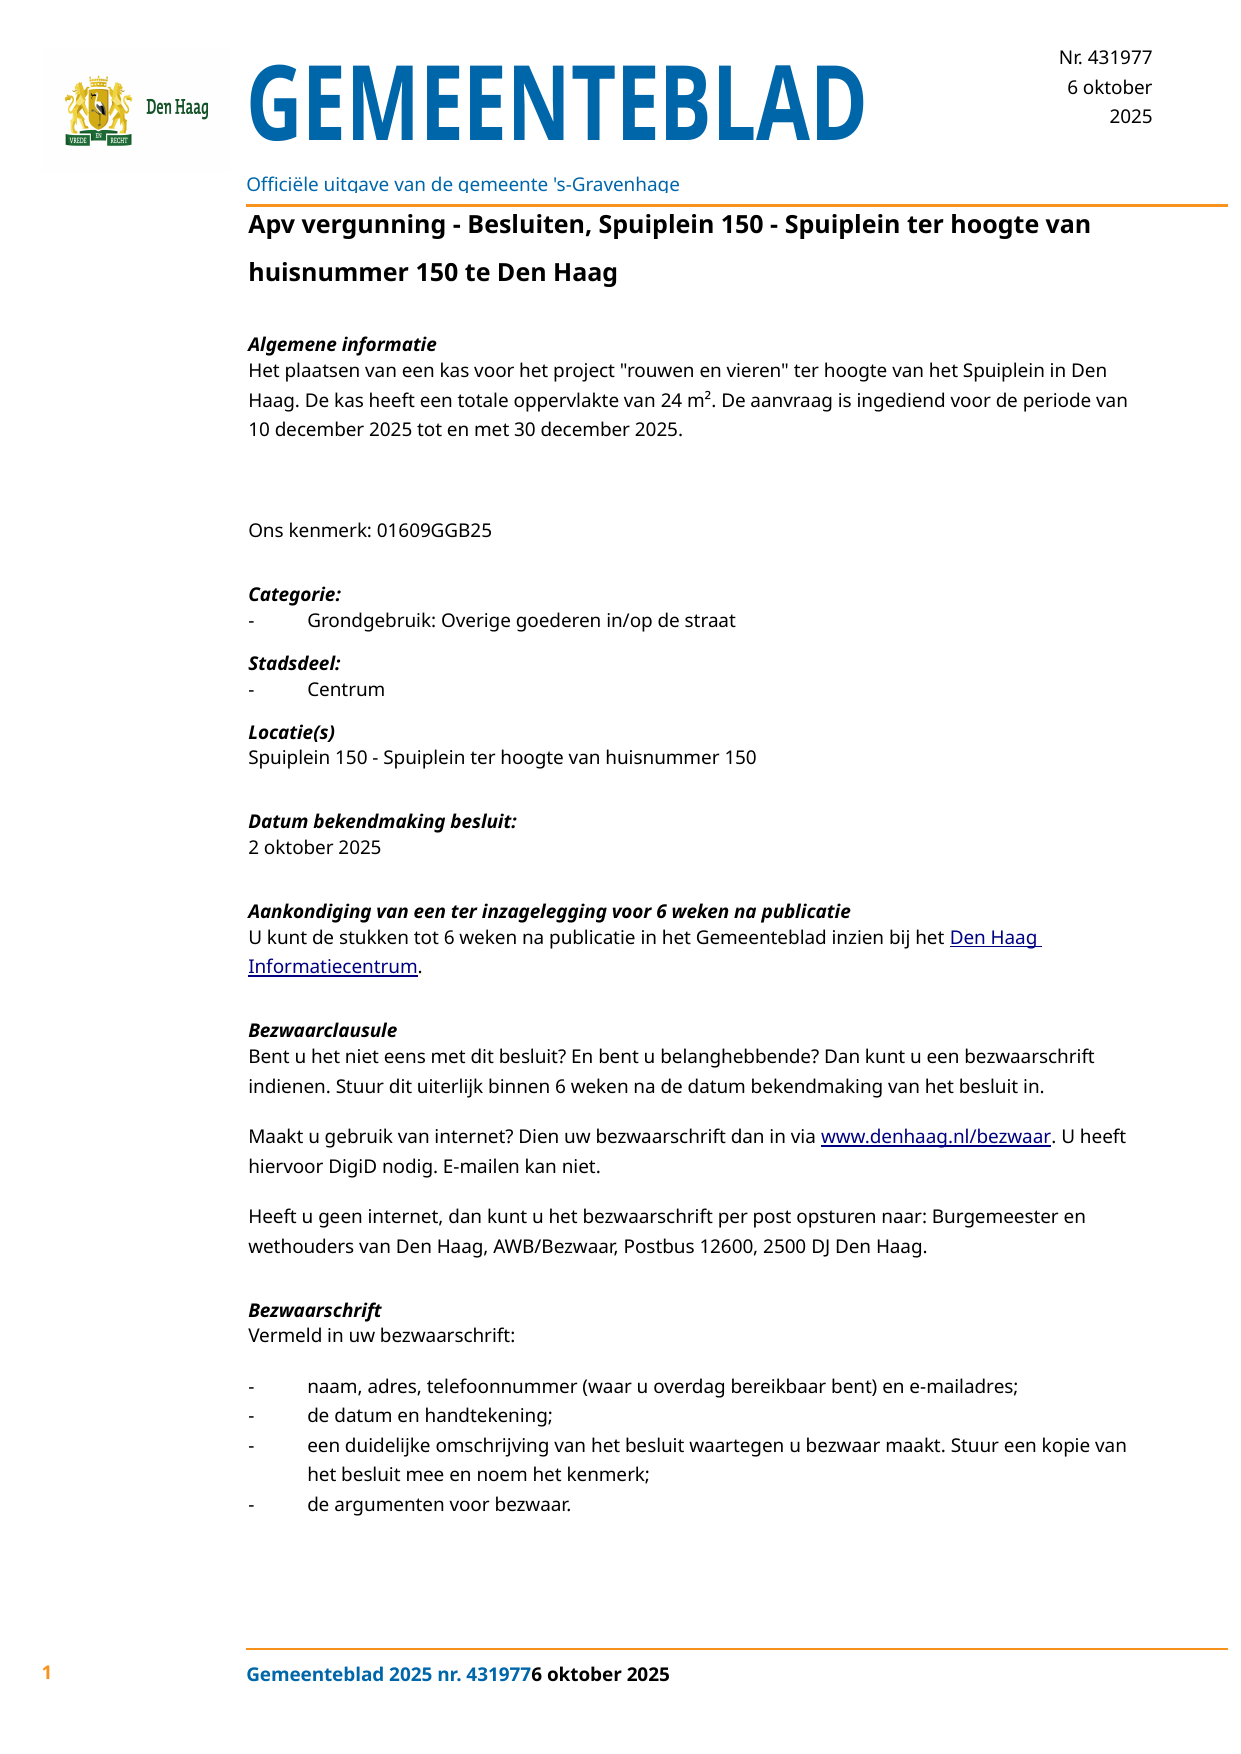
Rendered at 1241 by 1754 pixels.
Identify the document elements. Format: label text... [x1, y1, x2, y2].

text Bezwaarschrift [248, 1297, 1152, 1322]
text 2 oktober 2025 [248, 834, 1152, 860]
list Centrum [248, 676, 1152, 701]
list naam, adres, telefoonnummer (waar u overdag bereikbaar bent) en e-mailadres; [248, 1373, 1152, 1399]
text Vermeld in uw bezwaarschrift: [248, 1322, 1152, 1348]
text Spuiplein 150 - Spuiplein ter hoogte van huisnummer 150 [248, 744, 1152, 770]
text Het plaatsen van een kas voor het project "rouwen en vieren" ter hoogte van het Spuiplein in Den Haag. De kas heeft een totale oppervlakte van 24 m². De aanvraag is ingediend voor de periode van 10 december 2025 tot en met 30 december 2025. [248, 357, 1152, 442]
text Categorie: [248, 581, 1152, 607]
list een duidelijke omschrijving van het besluit waartegen u bezwaar maakt. Stuur een kopie van het besluit mee en noem het kenmerk; [248, 1432, 1152, 1487]
picture [41, 47, 231, 172]
text Datum bekendmaking besluit: [248, 808, 1152, 834]
text Bezwaarclausule [248, 1017, 1152, 1043]
text Maakt u gebruik van internet? Dien uw bezwaarschrift dan in via www.denhaag.nl/bezwaar. U heeft hiervoor DigiD nodig. E-mailen kan niet. [248, 1123, 1152, 1178]
text Apv vergunning - Besluiten, Spuiplein 150 - Spuiplein ter hoogte van huisnummer 150 te Den Haag [248, 207, 1152, 288]
text Aankondiging van een ter inzagelegging voor 6 weken na publicatie [248, 898, 1152, 924]
text Heeft u geen internet, dan kunt u het bezwaarschrift per post opsturen naar: Burgemeester en wethouders van Den Haag, AWB/Bezwaar, Postbus 12600, 2500 DJ Den Haag. [248, 1203, 1152, 1258]
list de argumenten voor bezwaar. [248, 1491, 1152, 1517]
text Algemene informatie [248, 331, 1152, 357]
text Bent u het niet eens met dit besluit? En bent u belanghebbende? Dan kunt u een bezwaarschrift indienen. Stuur dit uiterlijk binnen 6 weken na de datum bekendmaking van het besluit in. [248, 1043, 1152, 1098]
list Grondgebruik: Overige goederen in/op de straat [248, 607, 1152, 633]
text U kunt de stukken tot 6 weken na publicatie in het Gemeenteblad inzien bij het Den Haag Informatiecentrum. [248, 924, 1152, 979]
text Ons kenmerk: 01609GGB25 [248, 517, 1152, 543]
text Locatie(s) [248, 719, 1152, 744]
text Stadsdeel: [248, 650, 1152, 676]
list de datum en handtekening; [248, 1402, 1152, 1428]
